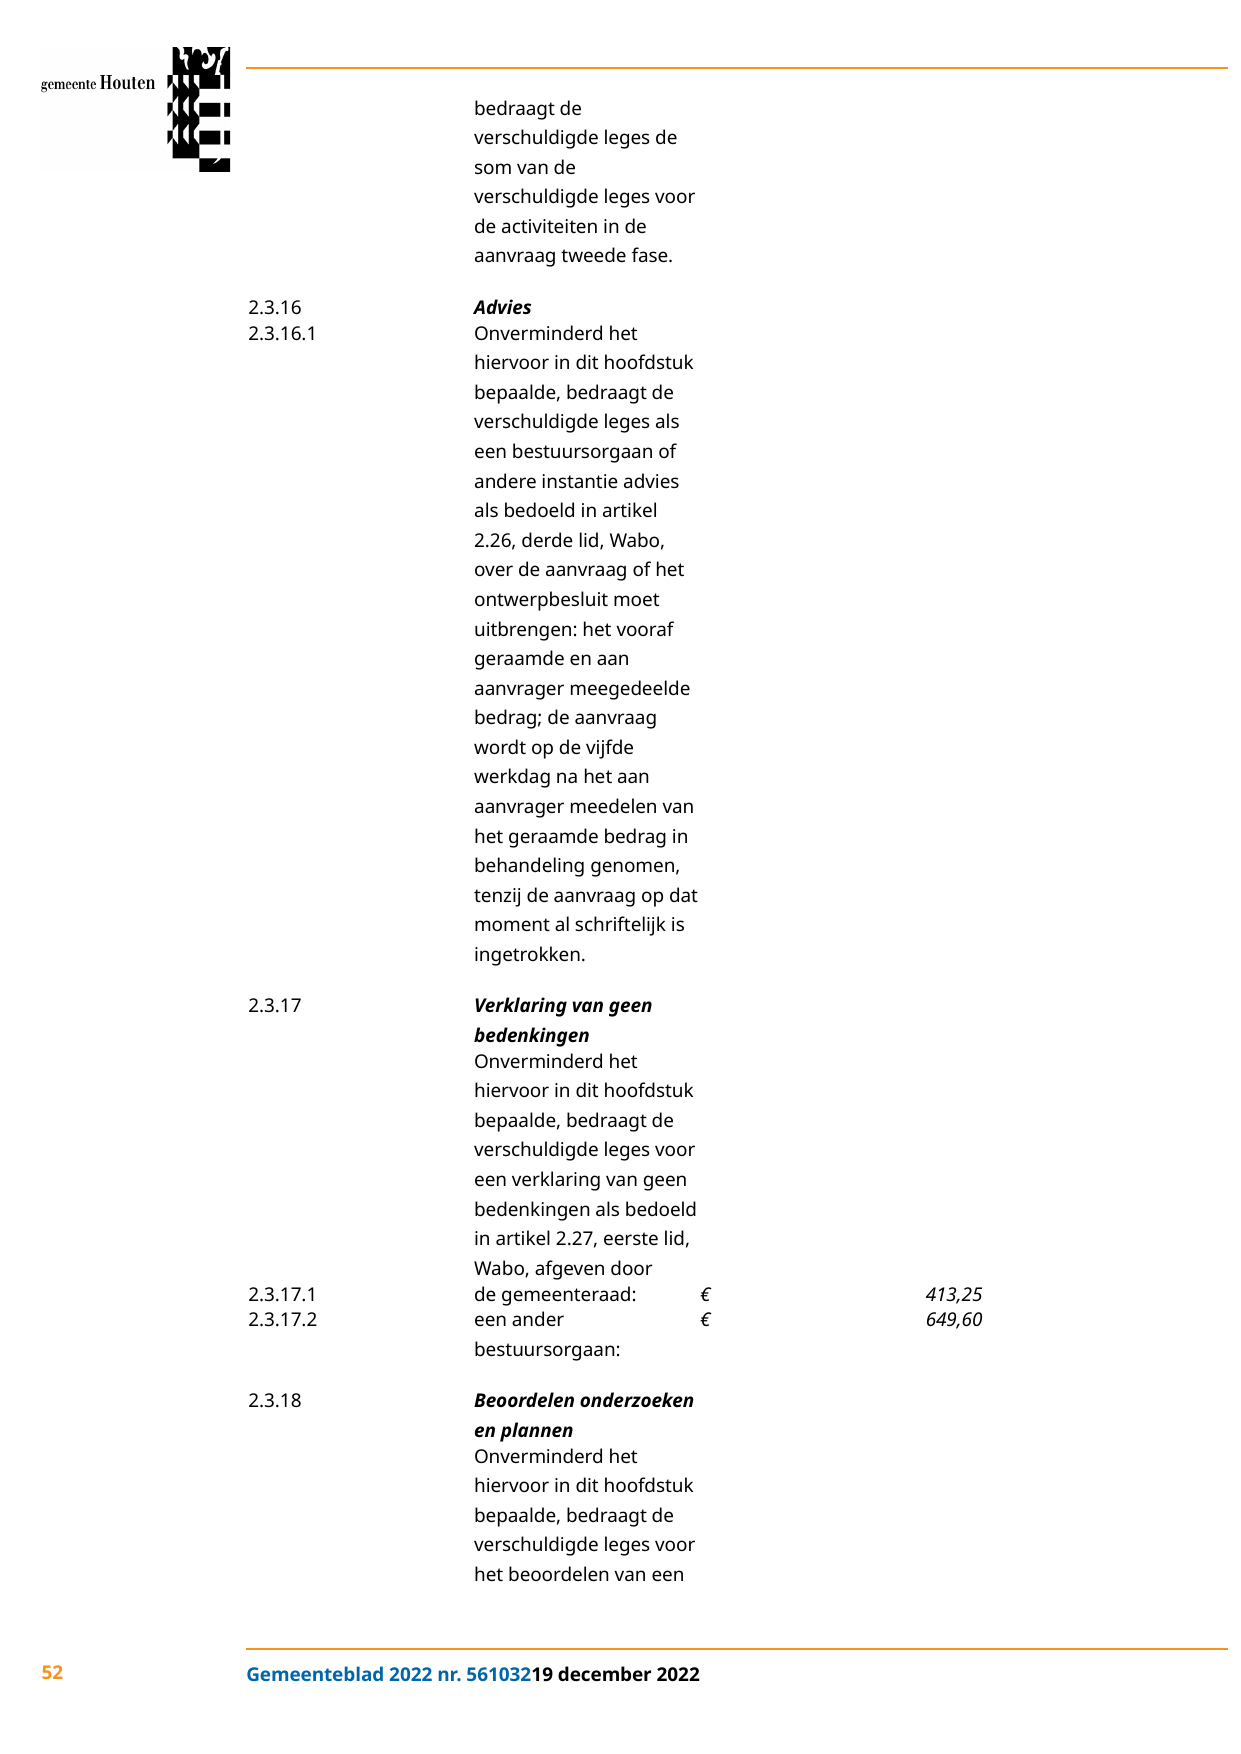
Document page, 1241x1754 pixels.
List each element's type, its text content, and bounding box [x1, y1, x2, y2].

table_cell [248, 1048, 474, 1281]
table_cell [248, 967, 474, 993]
table_cell [926, 1362, 1152, 1387]
table_cell [700, 1443, 926, 1587]
table_cell 2.3.17 [248, 993, 474, 1048]
table_cell Onverminderd het hiervoor in dit hoofdstuk bepaalde, bedraagt de verschuldigde leges voor het beoordelen van een [474, 1443, 700, 1587]
table_cell [926, 95, 1152, 268]
table_cell [700, 320, 926, 967]
table_cell [474, 269, 700, 294]
table_cell [248, 1443, 474, 1587]
table_cell [926, 993, 1152, 1048]
table_cell [926, 967, 1152, 993]
table_cell € [700, 1306, 926, 1362]
table_cell Onverminderd het hiervoor in dit hoofdstuk bepaalde, bedraagt de verschuldigde leges als een bestuursorgaan of andere instantie advies als bedoeld in artikel 2.26, derde lid, Wabo, over de aanvraag of het ontwerpbesluit moet uitbrengen: het vooraf geraamde en aan aanvrager meegedeelde bedrag; de aanvraag wordt op de vijfde werkdag na het aan aanvrager meedelen van het geraamde bedrag in behandeling genomen, tenzij de aanvraag op dat moment al schriftelijk is ingetrokken. [474, 320, 700, 967]
table_cell Onverminderd het hiervoor in dit hoofdstuk bepaalde, bedraagt de verschuldigde leges voor een verklaring van geen bedenkingen als bedoeld in artikel 2.27, eerste lid, Wabo, afgeven door [474, 1048, 700, 1281]
table_cell [926, 1388, 1152, 1443]
table_cell 2.3.17.1 [248, 1281, 474, 1306]
table_cell [700, 269, 926, 294]
table_cell € [700, 1281, 926, 1306]
table_cell [248, 1362, 474, 1387]
table_cell [248, 269, 474, 294]
table_cell [248, 95, 474, 268]
table_cell Verklaring van geen bedenkingen [474, 993, 700, 1048]
table_cell [700, 993, 926, 1048]
table_cell [700, 294, 926, 320]
table_cell [474, 967, 700, 993]
table_cell [700, 95, 926, 268]
table_cell bedraagt de verschuldigde leges de som van de verschuldigde leges voor de activiteiten in de aanvraag tweede fase. [474, 95, 700, 268]
table_cell Beoordelen onderzoeken en plannen [474, 1388, 700, 1443]
table_cell een ander bestuursorgaan: [474, 1306, 700, 1362]
table_cell [700, 1048, 926, 1281]
table_cell 2.3.18 [248, 1388, 474, 1443]
table_cell [700, 1388, 926, 1443]
table_cell [926, 294, 1152, 320]
table_cell [926, 269, 1152, 294]
table_cell [926, 1443, 1152, 1587]
table_cell [474, 1362, 700, 1387]
table_cell [926, 320, 1152, 967]
table_cell Advies [474, 294, 700, 320]
table_cell de gemeenteraad: [474, 1281, 700, 1306]
table_cell [926, 1048, 1152, 1281]
table_cell 2.3.17.2 [248, 1306, 474, 1362]
table_cell 2.3.16 [248, 294, 474, 320]
table_cell 2.3.16.1 [248, 320, 474, 967]
table_cell 649,60 [926, 1306, 1152, 1362]
table_cell [700, 967, 926, 993]
table_cell 413,25 [926, 1281, 1152, 1306]
table_cell [700, 1362, 926, 1387]
picture [41, 47, 231, 172]
